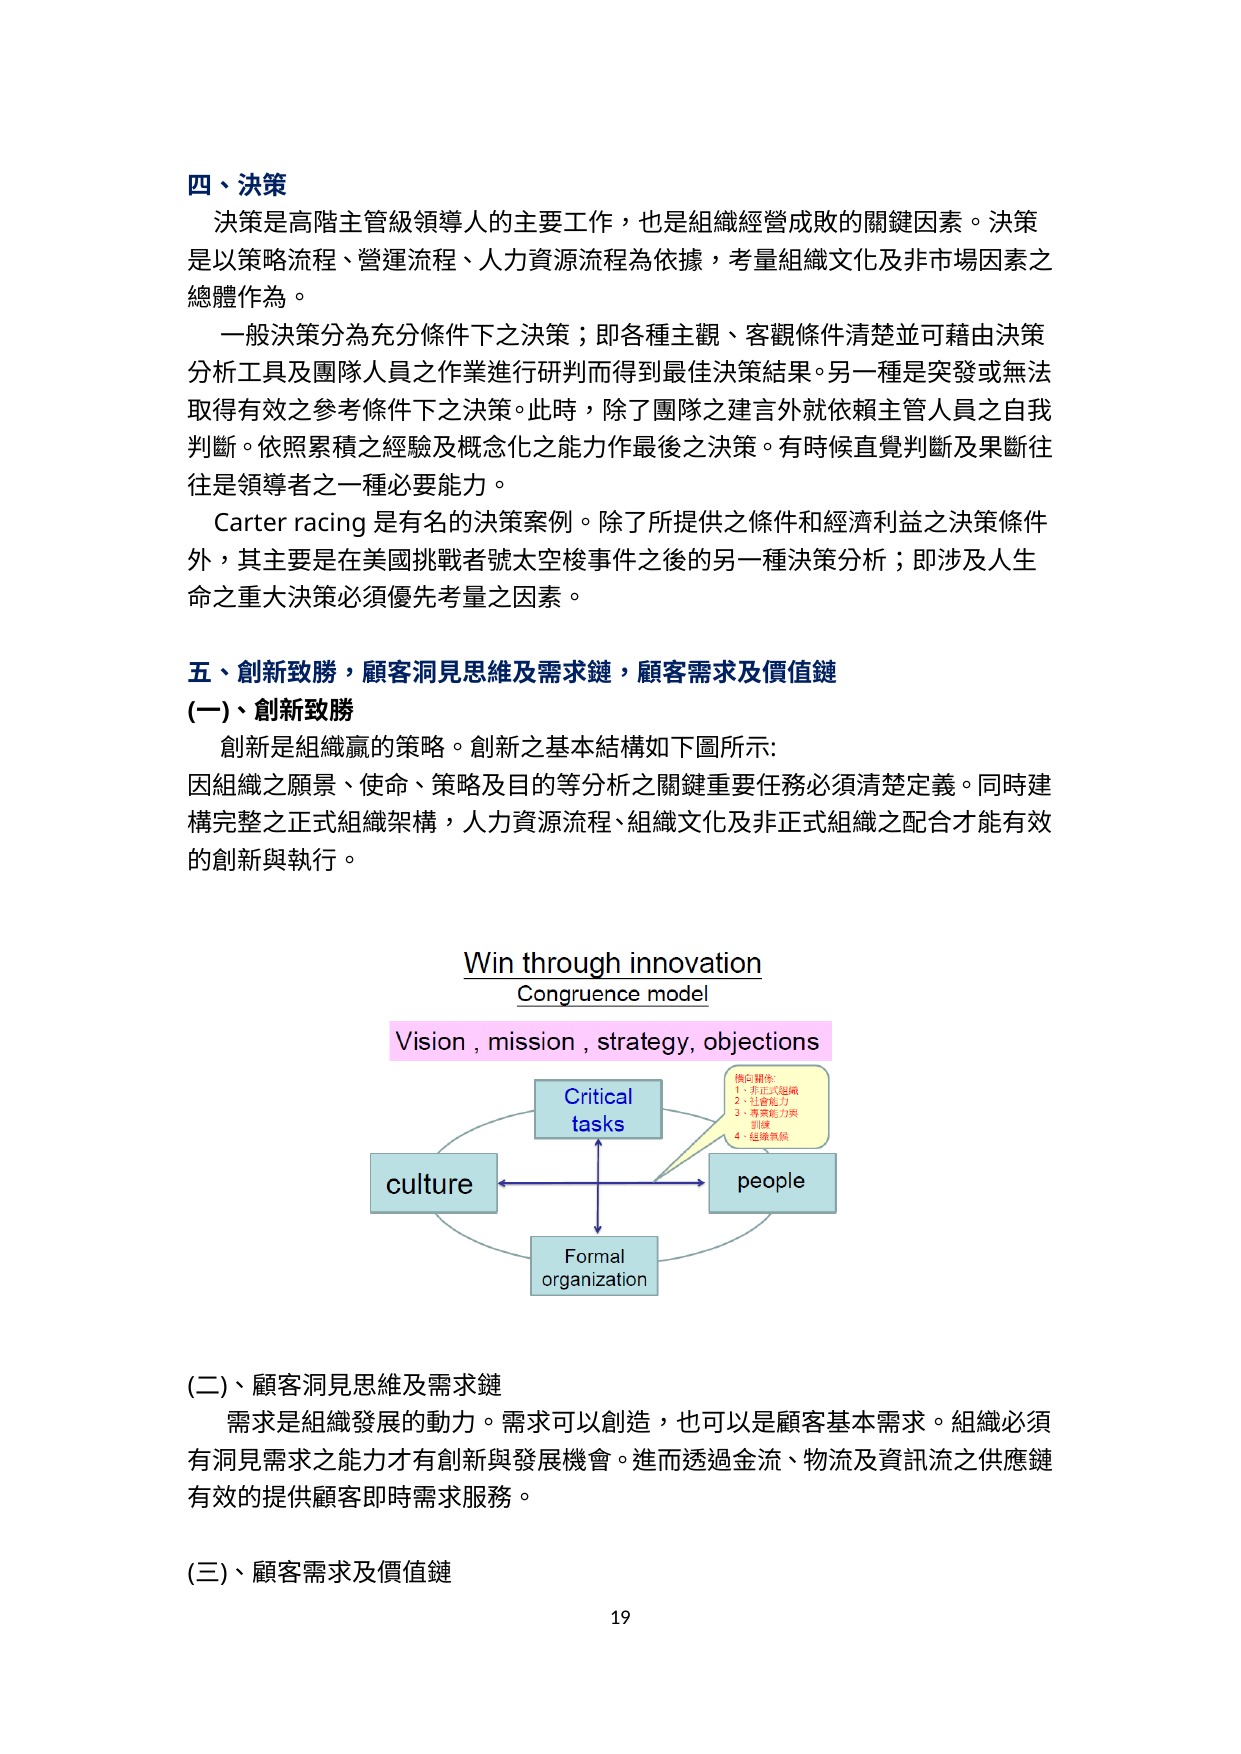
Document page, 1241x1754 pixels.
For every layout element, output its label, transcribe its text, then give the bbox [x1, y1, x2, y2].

text 五、創新致勝，顧客洞見思維及需求鏈，顧客需求及價值鏈 [187, 652, 1053, 689]
text (二)、顧客洞見思維及需求鏈 [187, 1364, 1053, 1402]
text 一般決策分為充分條件下之決策；即各種主觀、客觀條件清楚並可藉由決策分析工具及團隊人員之作業進行研判而得到最佳決策結果。另一種是突發或無法取得有效之參考條件下之決策。此時，除了團隊之建言外就依賴主管人員之自我判斷。依照累積之經驗及概念化之能力作最後之決策。有時候直覺判斷及果斷往往是領導者之一種必要能力。 [187, 314, 1053, 502]
text 四、決策 [187, 164, 1053, 202]
text 需求是組織發展的動力。需求可以創造，也可以是顧客基本需求。組織必須有洞見需求之能力才有創新與發展機會。進而透過金流、物流及資訊流之供應鏈，有效的提供顧客即時需求服務。 [187, 1402, 1053, 1514]
text 創新是組織贏的策略。創新之基本結構如下圖所示: [187, 727, 1053, 764]
text 因組織之願景、使命、策略及目的等分析之關鍵重要任務必須清楚定義。同時建構完整之正式組織架構，人力資源流程、組織文化及非正式組織之配合才能有效的創新與執行。 [187, 764, 1053, 877]
text 決策是高階主管級領導人的主要工作，也是組織經營成敗的關鍵因素。決策是以策略流程、營運流程、人力資源流程為依據，考量組織文化及非市場因素之總體作為。 [187, 202, 1053, 314]
text (一)、創新致勝 [187, 689, 1053, 727]
text (三)、顧客需求及價值鏈 [187, 1552, 1053, 1589]
text Carter racing 是有名的決策案例。除了所提供之條件和經濟利益之決策條件外，其主要是在美國挑戰者號太空梭事件之後的另一種決策分析；即涉及人生命之重大決策必須優先考量之因素。 [187, 502, 1053, 614]
